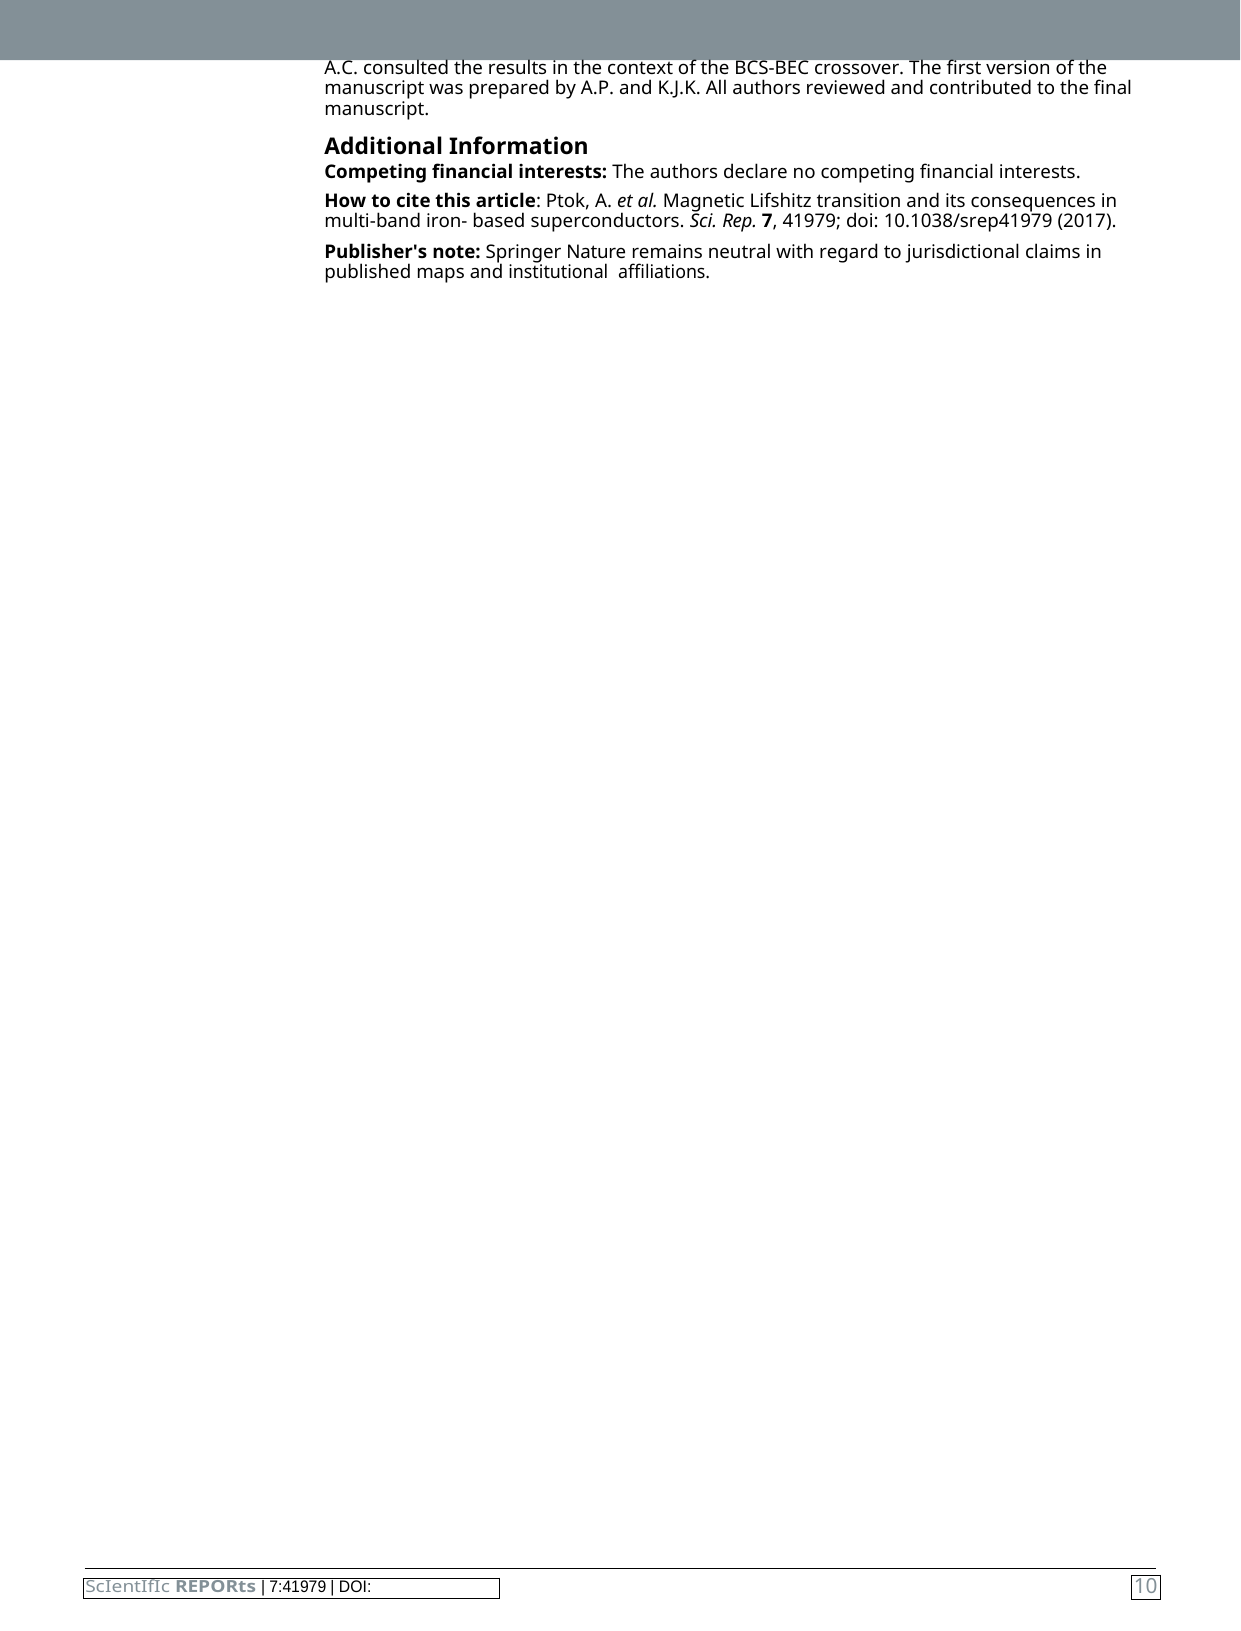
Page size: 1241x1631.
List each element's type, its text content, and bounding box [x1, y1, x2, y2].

text Competing financial interests: The authors declare no competing financial interests. [324, 160, 1240, 183]
text A.C. consulted the results in the context of the BCS-BEC crossover. The first version of the manuscript was prepared by A.P. and K.J.K. All authors reviewed and contributed to the final manuscript. [324, 58, 1149, 120]
subtitle Additional Information [324, 134, 1240, 160]
text Publisher's note: Springer Nature remains neutral with regard to jurisdictional claims in published maps and institutional affiliations. [324, 241, 1149, 283]
text How to cite this article: Ptok, A. et al. Magnetic Lifshitz transition and its consequences in multi-band iron- based superconductors. Sci. Rep. 7, 41979; doi: 10.1038/srep41979 (2017). [324, 190, 1149, 232]
